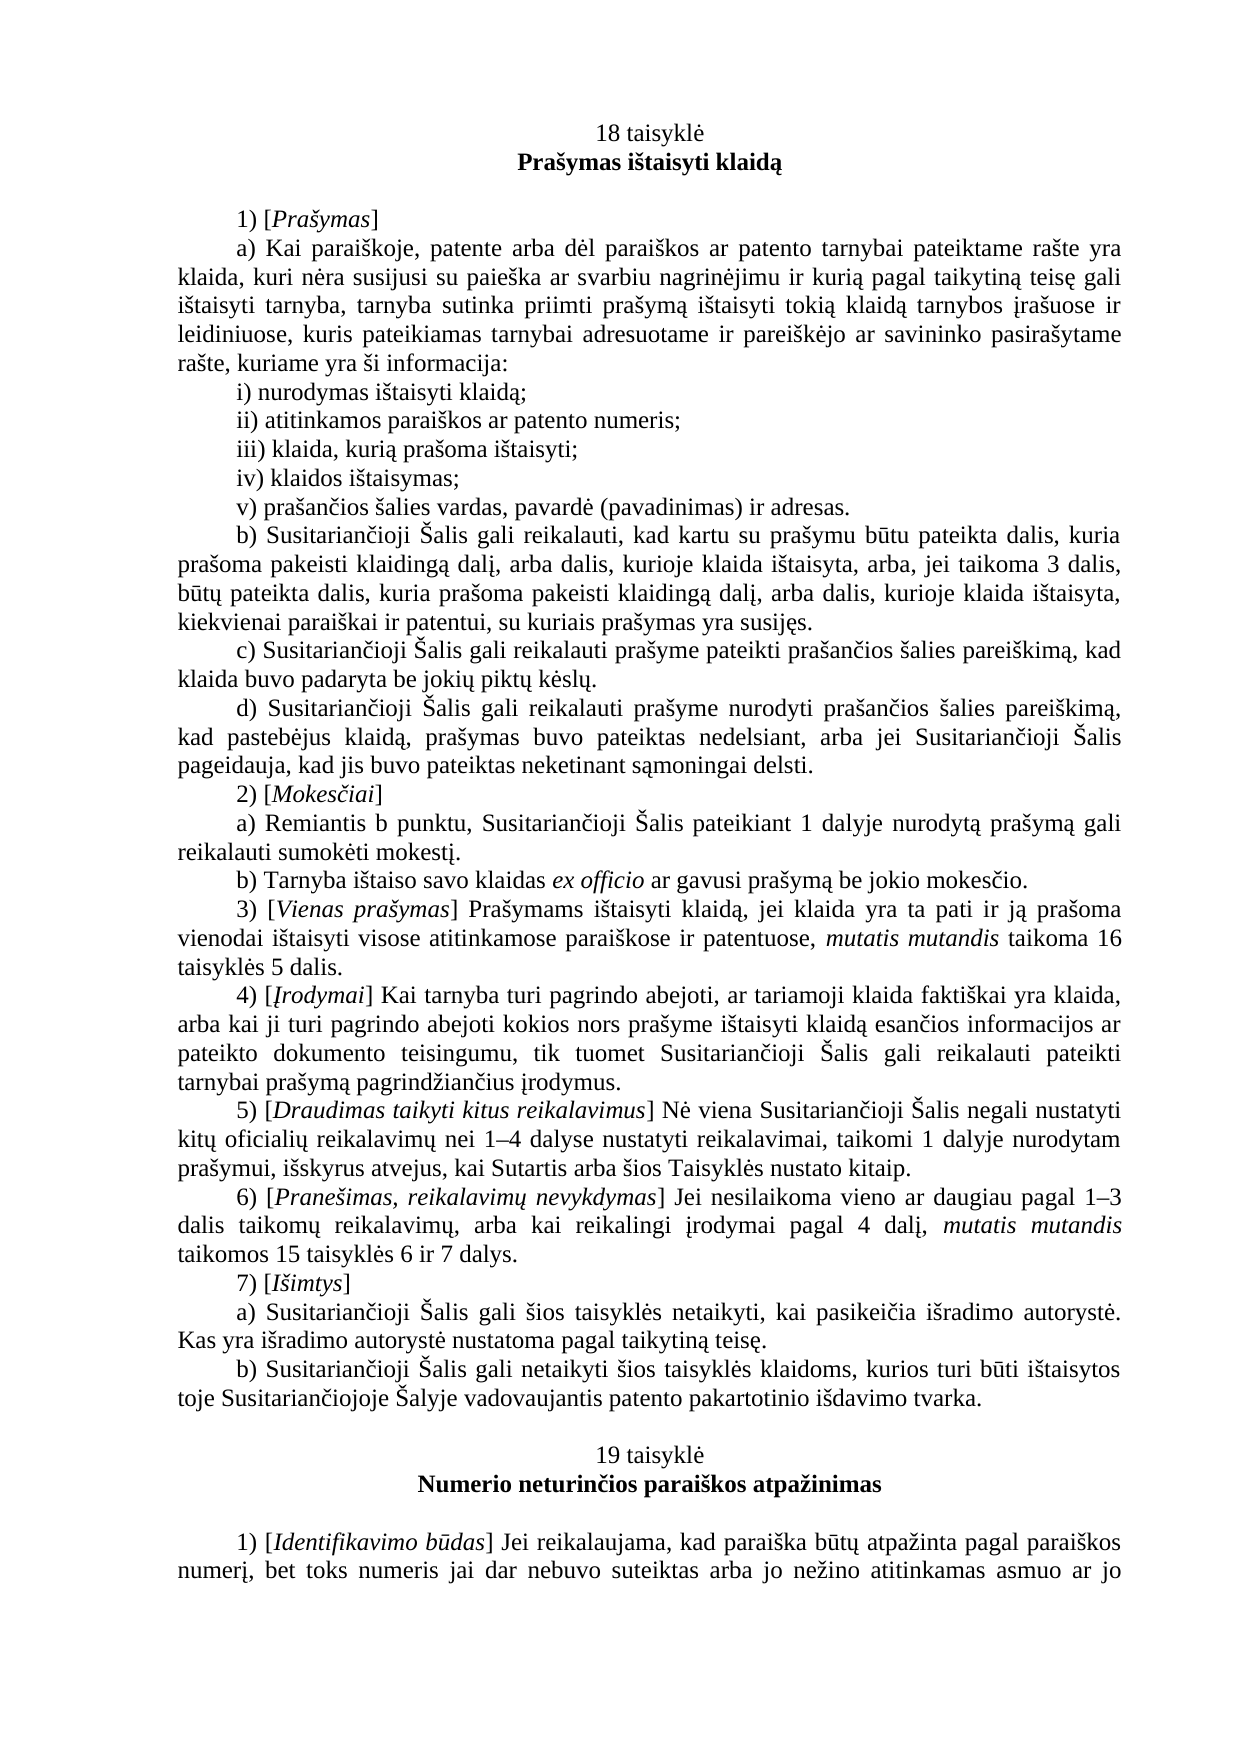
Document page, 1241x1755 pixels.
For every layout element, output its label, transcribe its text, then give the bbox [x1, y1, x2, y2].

text iii) klaida, kurią prašoma ištaisyti; [177, 434, 1122, 463]
text 6) [Pranešimas, reikalavimų nevykdymas] Jei nesilaikoma vieno ar daugiau pagal 1–3 dalis taikomų reikalavimų, arba kai reikalingi įrodymai pagal 4 dalį, mutatis mutandis taikomos 15 taisyklės 6 ir 7 dalys. [177, 1182, 1122, 1268]
text 18 taisyklė [177, 118, 1122, 147]
text 4) [Įrodymai] Kai tarnyba turi pagrindo abejoti, ar tariamoji klaida faktiškai yra klaida, arba kai ji turi pagrindo abejoti kokios nors prašyme ištaisyti klaidą esančios informacijos ar pateikto dokumento teisingumu, tik tuomet Susitariančioji Šalis gali reikalauti pateikti tarnybai prašymą pagrindžiančius įrodymus. [177, 981, 1122, 1096]
text b) Susitariančioji Šalis gali netaikyti šios taisyklės klaidoms, kurios turi būti ištaisytos toje Susitariančiojoje Šalyje vadovaujantis patento pakartotinio išdavimo tvarka. [177, 1354, 1122, 1412]
text b) Tarnyba ištaiso savo klaidas ex officio ar gavusi prašymą be jokio mokesčio. [177, 866, 1122, 894]
text iv) klaidos ištaisymas; [177, 463, 1122, 492]
text c) Susitariančioji Šalis gali reikalauti prašyme pateikti prašančios šalies pareiškimą, kad klaida buvo padaryta be jokių piktų kėslų. [177, 636, 1122, 693]
text v) prašančios šalies vardas, pavardė (pavadinimas) ir adresas. [177, 492, 1122, 521]
text d) Susitariančioji Šalis gali reikalauti prašyme nurodyti prašančios šalies pareiškimą, kad pastebėjus klaidą, prašymas buvo pateiktas nedelsiant, arba jei Susitariančioji Šalis pageidauja, kad jis buvo pateiktas neketinant sąmoningai delsti. [177, 693, 1122, 779]
text i) nurodymas ištaisyti klaidą; [177, 377, 1122, 406]
text ii) atitinkamos paraiškos ar patento numeris; [177, 406, 1122, 434]
text a) Kai paraiškoje, patente arba dėl paraiškos ar patento tarnybai pateiktame rašte yra klaida, kuri nėra susijusi su paieška ar svarbiu nagrinėjimu ir kurią pagal taikytiną teisę gali ištaisyti tarnyba, tarnyba sutinka priimti prašymą ištaisyti tokią klaidą tarnybos įrašuose ir leidiniuose, kuris pateikiamas tarnybai adresuotame ir pareiškėjo ar savininko pasirašytame rašte, kuriame yra ši informacija: [177, 233, 1122, 377]
text Numerio neturinčios paraiškos atpažinimas [177, 1469, 1122, 1498]
text 5) [Draudimas taikyti kitus reikalavimus] Nė viena Susitariančioji Šalis negali nustatyti kitų oficialių reikalavimų nei 1–4 dalyse nustatyti reikalavimai, taikomi 1 dalyje nurodytam prašymui, išskyrus atvejus, kai Sutartis arba šios Taisyklės nustato kitaip. [177, 1096, 1122, 1182]
text 2) [Mokesčiai] [177, 779, 1122, 808]
text 7) [Išimtys] [177, 1268, 1122, 1297]
text 3) [Vienas prašymas] Prašymams ištaisyti klaidą, jei klaida yra ta pati ir ją prašoma vienodai ištaisyti visose atitinkamose paraiškose ir patentuose, mutatis mutandis taikoma 16 taisyklės 5 dalis. [177, 894, 1122, 981]
text Prašymas ištaisyti klaidą [177, 147, 1122, 176]
text a) Susitariančioji Šalis gali šios taisyklės netaikyti, kai pasikeičia išradimo autorystė. Kas yra išradimo autorystė nustatoma pagal taikytiną teisę. [177, 1297, 1122, 1354]
text a) Remiantis b punktu, Susitariančioji Šalis pateikiant 1 dalyje nurodytą prašymą gali reikalauti sumokėti mokestį. [177, 808, 1122, 866]
text b) Susitariančioji Šalis gali reikalauti, kad kartu su prašymu būtu pateikta dalis, kuria prašoma pakeisti klaidingą dalį, arba dalis, kurioje klaida ištaisyta, arba, jei taikoma 3 dalis, būtų pateikta dalis, kuria prašoma pakeisti klaidingą dalį, arba dalis, kurioje klaida ištaisyta, kiekvienai paraiškai ir patentui, su kuriais prašymas yra susijęs. [177, 521, 1122, 636]
text 1) [Identifikavimo būdas] Jei reikalaujama, kad paraiška būtų atpažinta pagal paraiškos numerį, bet toks numeris jai dar nebuvo suteiktas arba jo nežino atitinkamas asmuo ar jo [177, 1527, 1122, 1584]
text 19 taisyklė [177, 1441, 1122, 1469]
text 1) [Prašymas] [177, 204, 1122, 233]
